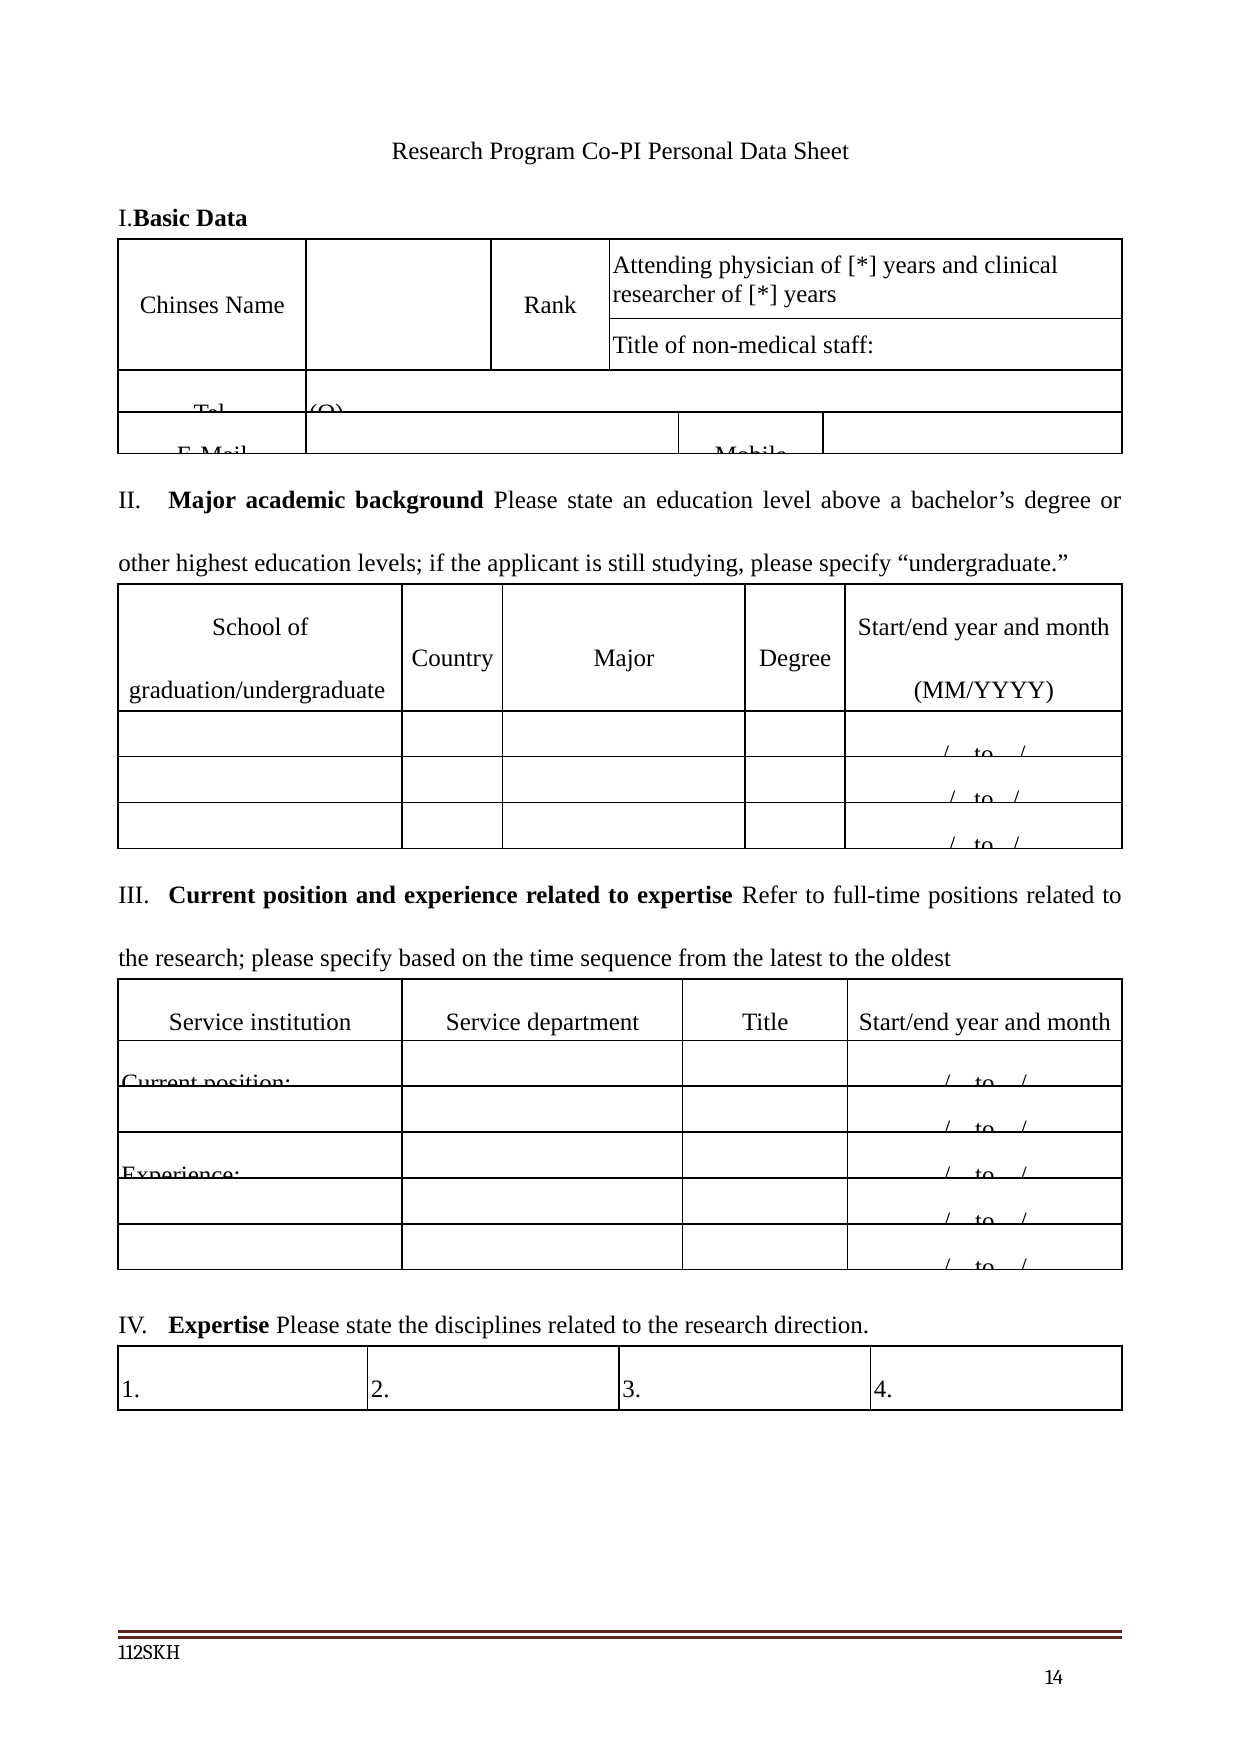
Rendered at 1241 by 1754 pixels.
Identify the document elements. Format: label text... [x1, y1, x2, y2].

list Current position and experience related to expertise Refer to full-time positions related to the research; please specify based on the time sequence from the latest to the oldest [118, 853, 1122, 978]
table_cell / to / [848, 1133, 1121, 1177]
list Basic Data [118, 176, 1122, 238]
table_cell Experience: [119, 1133, 401, 1177]
table_cell [683, 1225, 847, 1269]
table_cell / to / [848, 1225, 1121, 1269]
table_header Service department [403, 980, 682, 1039]
table_header Country [403, 585, 502, 710]
list Expertise Please state the disciplines related to the research direction. [118, 1283, 1122, 1345]
table_header Chinses Name [119, 240, 305, 369]
table_header Service institution [119, 980, 401, 1039]
table_cell / to / [848, 1041, 1121, 1085]
list Major academic background Please state an education level above a bachelor’s degree or other highest education levels; if the applicant is still studying, please specify “undergraduate.” [118, 458, 1122, 583]
table_cell [403, 803, 502, 847]
table_cell (O) [307, 371, 1121, 411]
text Research Program Co-PI Personal Data Sheet [118, 109, 1122, 172]
table_cell [119, 712, 401, 756]
table_header Start/end year and month (MM/YYYY) [848, 980, 1121, 1039]
table_cell [403, 1087, 682, 1131]
table_header [620, 1347, 870, 1409]
table_cell Tel. [119, 371, 305, 411]
table_cell [683, 1041, 847, 1085]
table_cell [824, 413, 1121, 453]
table_cell [746, 712, 844, 756]
table_header [871, 1347, 1121, 1409]
table_header Degree [746, 585, 844, 710]
table_cell [307, 413, 678, 453]
table_cell Current position: [119, 1041, 401, 1085]
table_cell [746, 803, 844, 847]
table_cell [403, 757, 502, 802]
table_cell [119, 803, 401, 847]
table_cell [403, 712, 502, 756]
table_header [119, 1347, 367, 1409]
table_cell [403, 1179, 682, 1223]
table_header Start/end year and month (MM/YYYY) [846, 585, 1121, 710]
table_cell [503, 757, 744, 802]
table_cell [683, 1133, 847, 1177]
table_header [368, 1347, 618, 1409]
table_cell [119, 757, 401, 802]
table_cell Title of non-medical staff: [610, 319, 1121, 369]
table_cell / to / [846, 803, 1121, 847]
table_cell [119, 1087, 401, 1131]
table_cell [403, 1041, 682, 1085]
table_header Attending physician of [*] years and clinical researcher of [*] years [610, 240, 1121, 318]
table_cell / to / [848, 1179, 1121, 1223]
table_cell / to / [848, 1087, 1121, 1131]
table_header Title [683, 980, 847, 1039]
table_cell [119, 1179, 401, 1223]
table_header Major [503, 585, 744, 710]
table_cell [403, 1133, 682, 1177]
table_cell [683, 1179, 847, 1223]
table_cell [503, 712, 744, 756]
table_cell / to / [846, 757, 1121, 802]
table_cell / to / [846, 712, 1121, 756]
table_cell [403, 1225, 682, 1269]
table_header [307, 240, 490, 369]
table_header Rank [492, 240, 609, 369]
table_header School of graduation/undergraduate [119, 585, 401, 710]
table_cell [119, 1225, 401, 1269]
table_cell [746, 757, 844, 802]
table_cell Mobile [679, 413, 822, 453]
table_cell E-Mail [119, 413, 305, 453]
table_cell [683, 1087, 847, 1131]
table_cell [503, 803, 744, 847]
